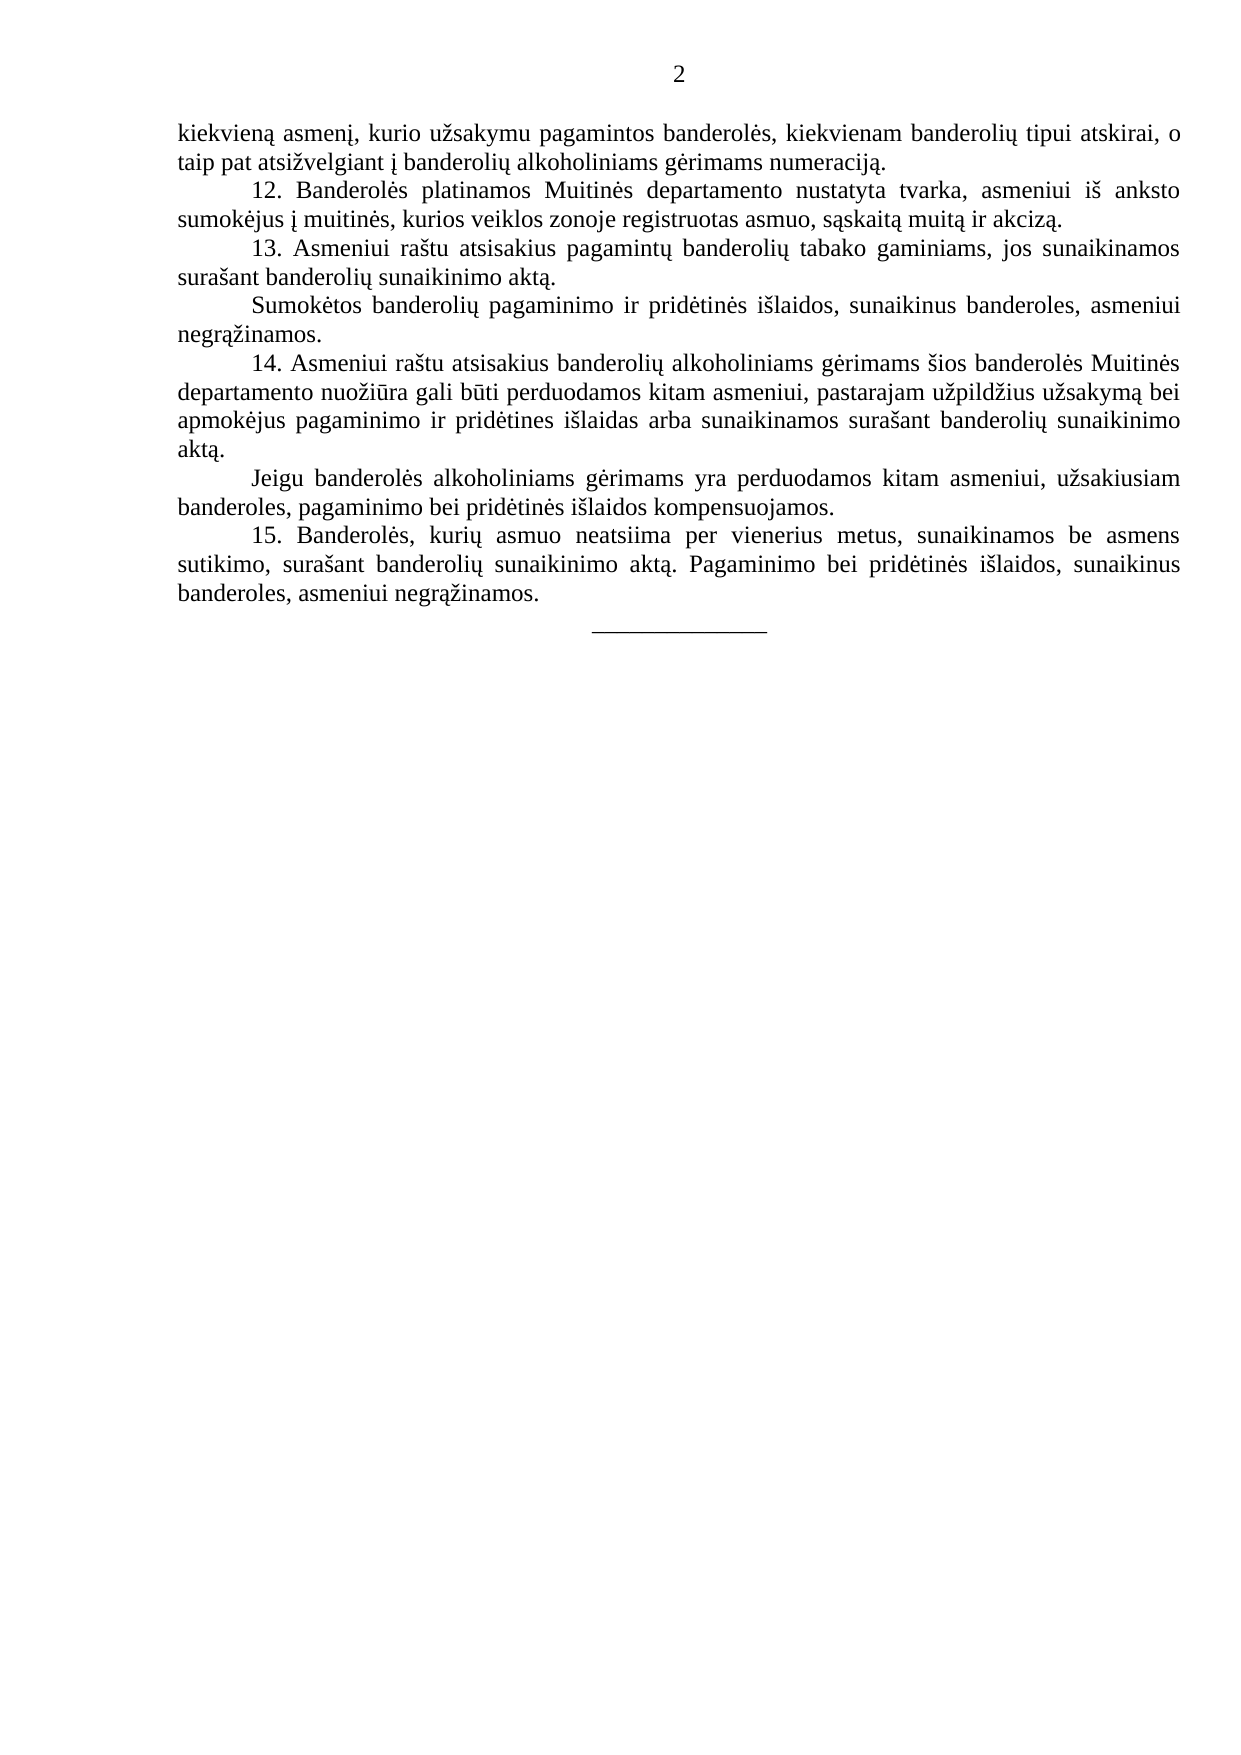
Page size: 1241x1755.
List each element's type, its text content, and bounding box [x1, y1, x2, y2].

text 14. Asmeniui raštu atsisakius banderolių alkoholiniams gėrimams šios banderolės Muitinės departamento nuožiūra gali būti perduodamos kitam asmeniui, pastarajam užpildžius užsakymą bei apmokėjus pagaminimo ir pridėtines išlaidas arba sunaikinamos surašant banderolių sunaikinimo aktą. [177, 348, 1181, 463]
text kiekvieną asmenį, kurio užsakymu pagamintos banderolės, kiekvienam banderolių tipui atskirai, o taip pat atsižvelgiant į banderolių alkoholiniams gėrimams numeraciją. [177, 118, 1181, 176]
text ______________ [177, 607, 1181, 636]
text Sumokėtos banderolių pagaminimo ir pridėtinės išlaidos, sunaikinus banderoles, asmeniui negrąžinamos. [177, 291, 1181, 348]
text Jeigu banderolės alkoholiniams gėrimams yra perduodamos kitam asmeniui, užsakiusiam banderoles, pagaminimo bei pridėtinės išlaidos kompensuojamos. [177, 463, 1181, 521]
text 12. Banderolės platinamos Muitinės departamento nustatyta tvarka, asmeniui iš anksto sumokėjus į muitinės, kurios veiklos zonoje registruotas asmuo, sąskaitą muitą ir akcizą. [177, 176, 1181, 233]
text 13. Asmeniui raštu atsisakius pagamintų banderolių tabako gaminiams, jos sunaikinamos surašant banderolių sunaikinimo aktą. [177, 233, 1181, 291]
text 15. Banderolės, kurių asmuo neatsiima per vienerius metus, sunaikinamos be asmens sutikimo, surašant banderolių sunaikinimo aktą. Pagaminimo bei pridėtinės išlaidos, sunaikinus banderoles, asmeniui negrąžinamos. [177, 521, 1181, 607]
